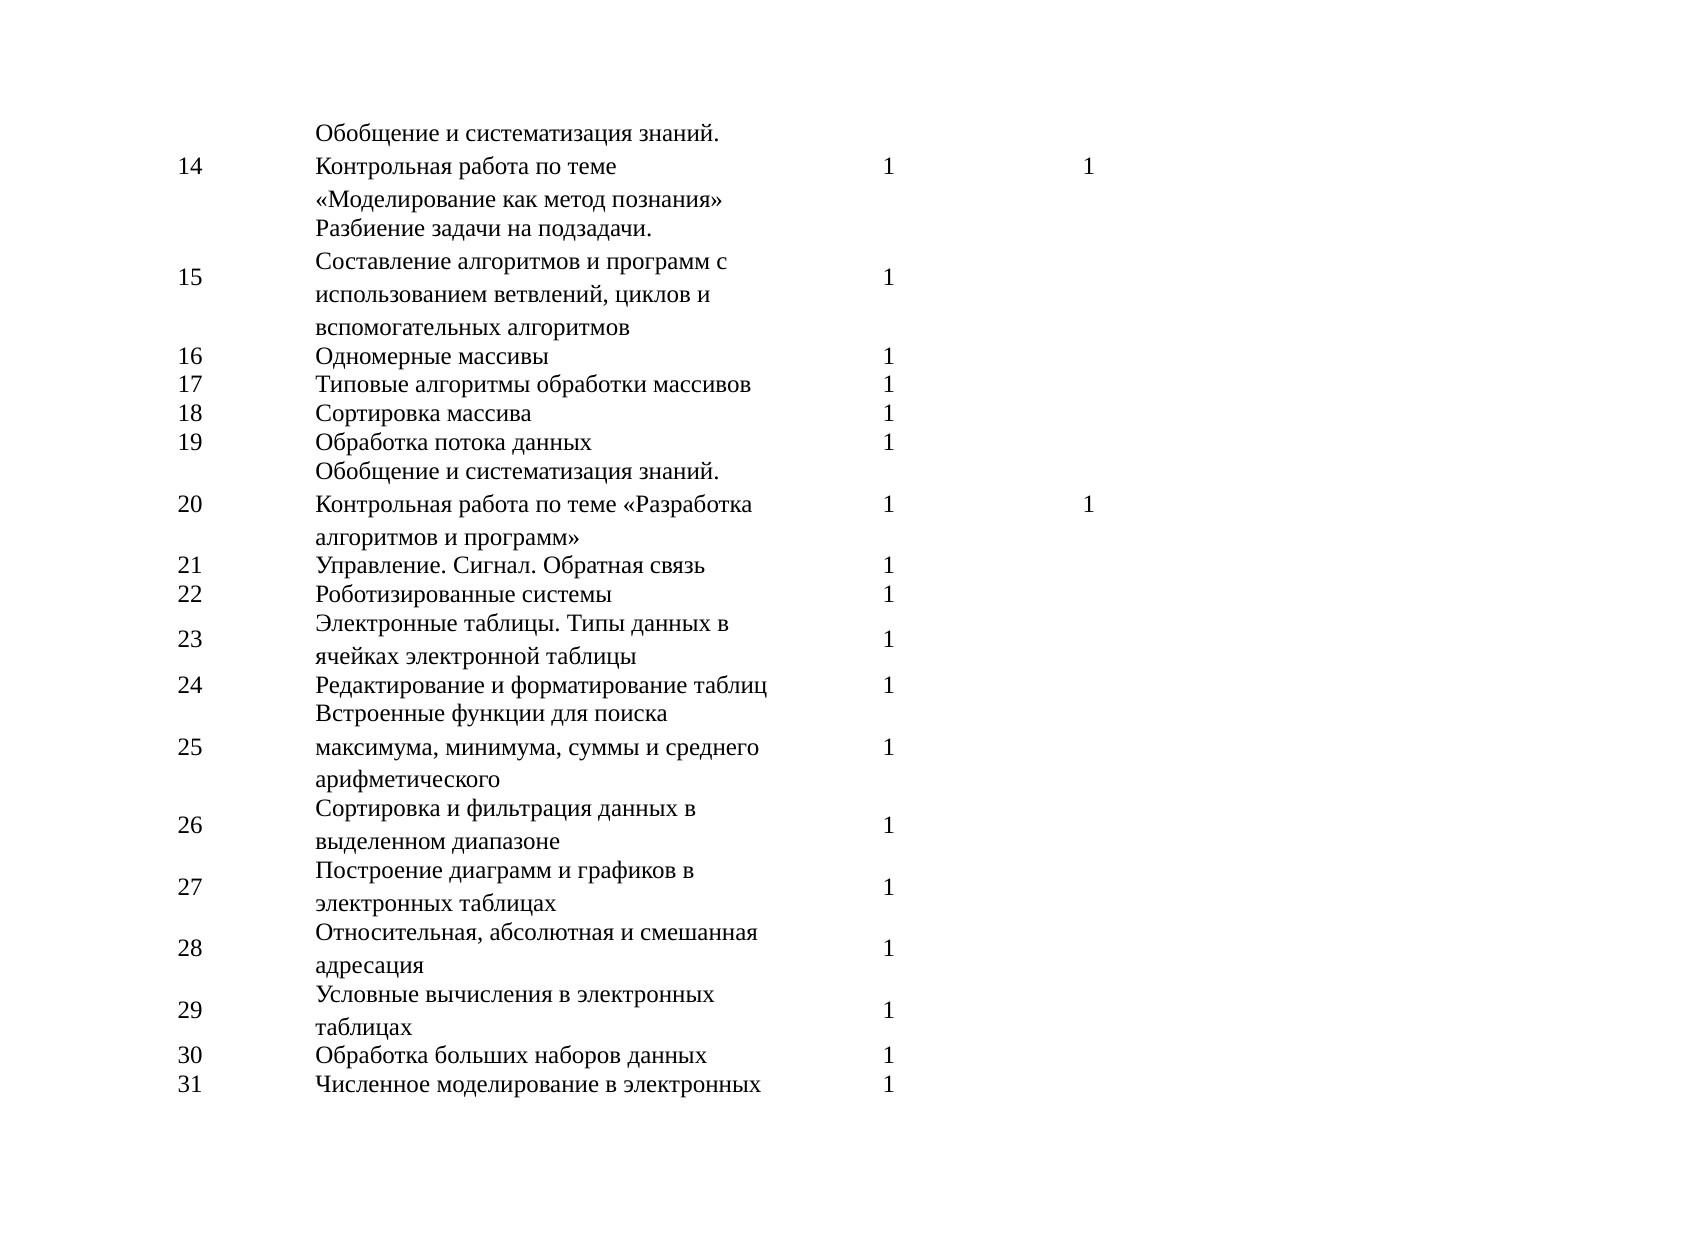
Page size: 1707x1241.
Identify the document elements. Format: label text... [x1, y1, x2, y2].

table_cell [1452, 1040, 1628, 1069]
table_cell [961, 213, 1202, 341]
table_cell 28 [166, 917, 290, 979]
table_cell 1 [802, 398, 961, 427]
table_cell [1452, 793, 1628, 855]
table_cell [961, 427, 1202, 456]
table_cell 15 [166, 213, 290, 341]
table_cell [1452, 118, 1628, 213]
table_cell Построение диаграмм и графиков в электронных таблицах [290, 855, 802, 917]
table_cell [1452, 370, 1628, 398]
table_cell Разбиение задачи на подзадачи. Составление алгоритмов и программ с использованием ветвлений, циклов и вспомогательных алгоритмов [290, 213, 802, 341]
table_cell [1202, 341, 1452, 369]
table_cell [1202, 398, 1452, 427]
table_cell [1202, 456, 1452, 551]
table_cell [1452, 456, 1628, 551]
table_cell [1202, 979, 1452, 1040]
table_cell [1202, 551, 1452, 579]
table_cell Сортировка массива [290, 398, 802, 427]
table_cell [1202, 670, 1452, 698]
table_cell [1202, 699, 1452, 793]
table_cell [1452, 427, 1628, 456]
table_cell [1452, 341, 1628, 369]
table_cell [1202, 917, 1452, 979]
table_cell Роботизированные системы [290, 579, 802, 608]
table_cell [961, 1069, 1202, 1098]
table_cell 24 [166, 670, 290, 698]
table_cell 1 [802, 370, 961, 398]
table_cell [1202, 1040, 1452, 1069]
table_cell 27 [166, 855, 290, 917]
table_cell [961, 579, 1202, 608]
table_cell [1452, 917, 1628, 979]
table_cell 18 [166, 398, 290, 427]
table_cell 31 [166, 1069, 290, 1098]
table_cell 1 [802, 608, 961, 670]
table_cell [961, 370, 1202, 398]
table_cell 1 [802, 456, 961, 551]
table_cell 29 [166, 979, 290, 1040]
table_cell [961, 979, 1202, 1040]
table_cell 20 [166, 456, 290, 551]
table_cell Встроенные функции для поиска максимума, минимума, суммы и среднего арифметического [290, 699, 802, 793]
table_cell Обработка потока данных [290, 427, 802, 456]
table_cell 21 [166, 551, 290, 579]
table_cell [1452, 670, 1628, 698]
table_cell [1452, 699, 1628, 793]
table_cell Обобщение и систематизация знаний. Контрольная работа по теме «Разработка алгоритмов и программ» [290, 456, 802, 551]
table_cell [1202, 370, 1452, 398]
table_cell [961, 855, 1202, 917]
table_cell 1 [802, 213, 961, 341]
table_cell Условные вычисления в электронных таблицах [290, 979, 802, 1040]
table_cell [1202, 608, 1452, 670]
table_cell [1452, 398, 1628, 427]
table_cell [1202, 579, 1452, 608]
table_cell 1 [961, 456, 1202, 551]
table_cell [961, 917, 1202, 979]
table_cell [1452, 1069, 1628, 1098]
table_cell 1 [802, 1040, 961, 1069]
table_cell [961, 1040, 1202, 1069]
table_cell [961, 341, 1202, 369]
table_cell [961, 398, 1202, 427]
table_cell 1 [802, 118, 961, 213]
table_cell 1 [802, 579, 961, 608]
table_cell Редактирование и форматирование таблиц [290, 670, 802, 698]
table_cell [1452, 579, 1628, 608]
table_cell Относительная, абсолютная и смешанная адресация [290, 917, 802, 979]
table_cell 22 [166, 579, 290, 608]
table_cell Обобщение и систематизация знаний. Контрольная работа по теме «Моделирование как метод познания» [290, 118, 802, 213]
table_cell [961, 551, 1202, 579]
table_cell 26 [166, 793, 290, 855]
table_cell [1452, 608, 1628, 670]
table_cell [1452, 855, 1628, 917]
table_cell Обработка больших наборов данных [290, 1040, 802, 1069]
table_cell 1 [802, 793, 961, 855]
table_cell Электронные таблицы. Типы данных в ячейках электронной таблицы [290, 608, 802, 670]
table_cell 17 [166, 370, 290, 398]
table_cell [1202, 427, 1452, 456]
table_cell [961, 670, 1202, 698]
table_cell 1 [802, 699, 961, 793]
table_cell [961, 699, 1202, 793]
table_cell 19 [166, 427, 290, 456]
table_cell 14 [166, 118, 290, 213]
table_cell [1202, 1069, 1452, 1098]
table_cell 1 [802, 551, 961, 579]
table_cell Одномерные массивы [290, 341, 802, 369]
table_cell 1 [802, 670, 961, 698]
table_cell 1 [961, 118, 1202, 213]
table_cell [961, 608, 1202, 670]
table_cell [1202, 213, 1452, 341]
table_cell Сортировка и фильтрация данных в выделенном диапазоне [290, 793, 802, 855]
table_cell [1202, 118, 1452, 213]
table_cell 1 [802, 341, 961, 369]
table_cell [1202, 793, 1452, 855]
table_cell [1452, 551, 1628, 579]
table_cell Типовые алгоритмы обработки массивов [290, 370, 802, 398]
table_cell 25 [166, 699, 290, 793]
table_cell 30 [166, 1040, 290, 1069]
table_cell 23 [166, 608, 290, 670]
table_cell 1 [802, 979, 961, 1040]
table_cell [1452, 979, 1628, 1040]
table_cell [1202, 855, 1452, 917]
table_cell Управление. Сигнал. Обратная связь [290, 551, 802, 579]
table_cell 16 [166, 341, 290, 369]
table_cell 1 [802, 855, 961, 917]
table_cell Численное моделирование в электронных [290, 1069, 802, 1098]
table_cell 1 [802, 427, 961, 456]
table_cell [1452, 213, 1628, 341]
table_cell [961, 793, 1202, 855]
table_cell 1 [802, 1069, 961, 1098]
table_cell 1 [802, 917, 961, 979]
